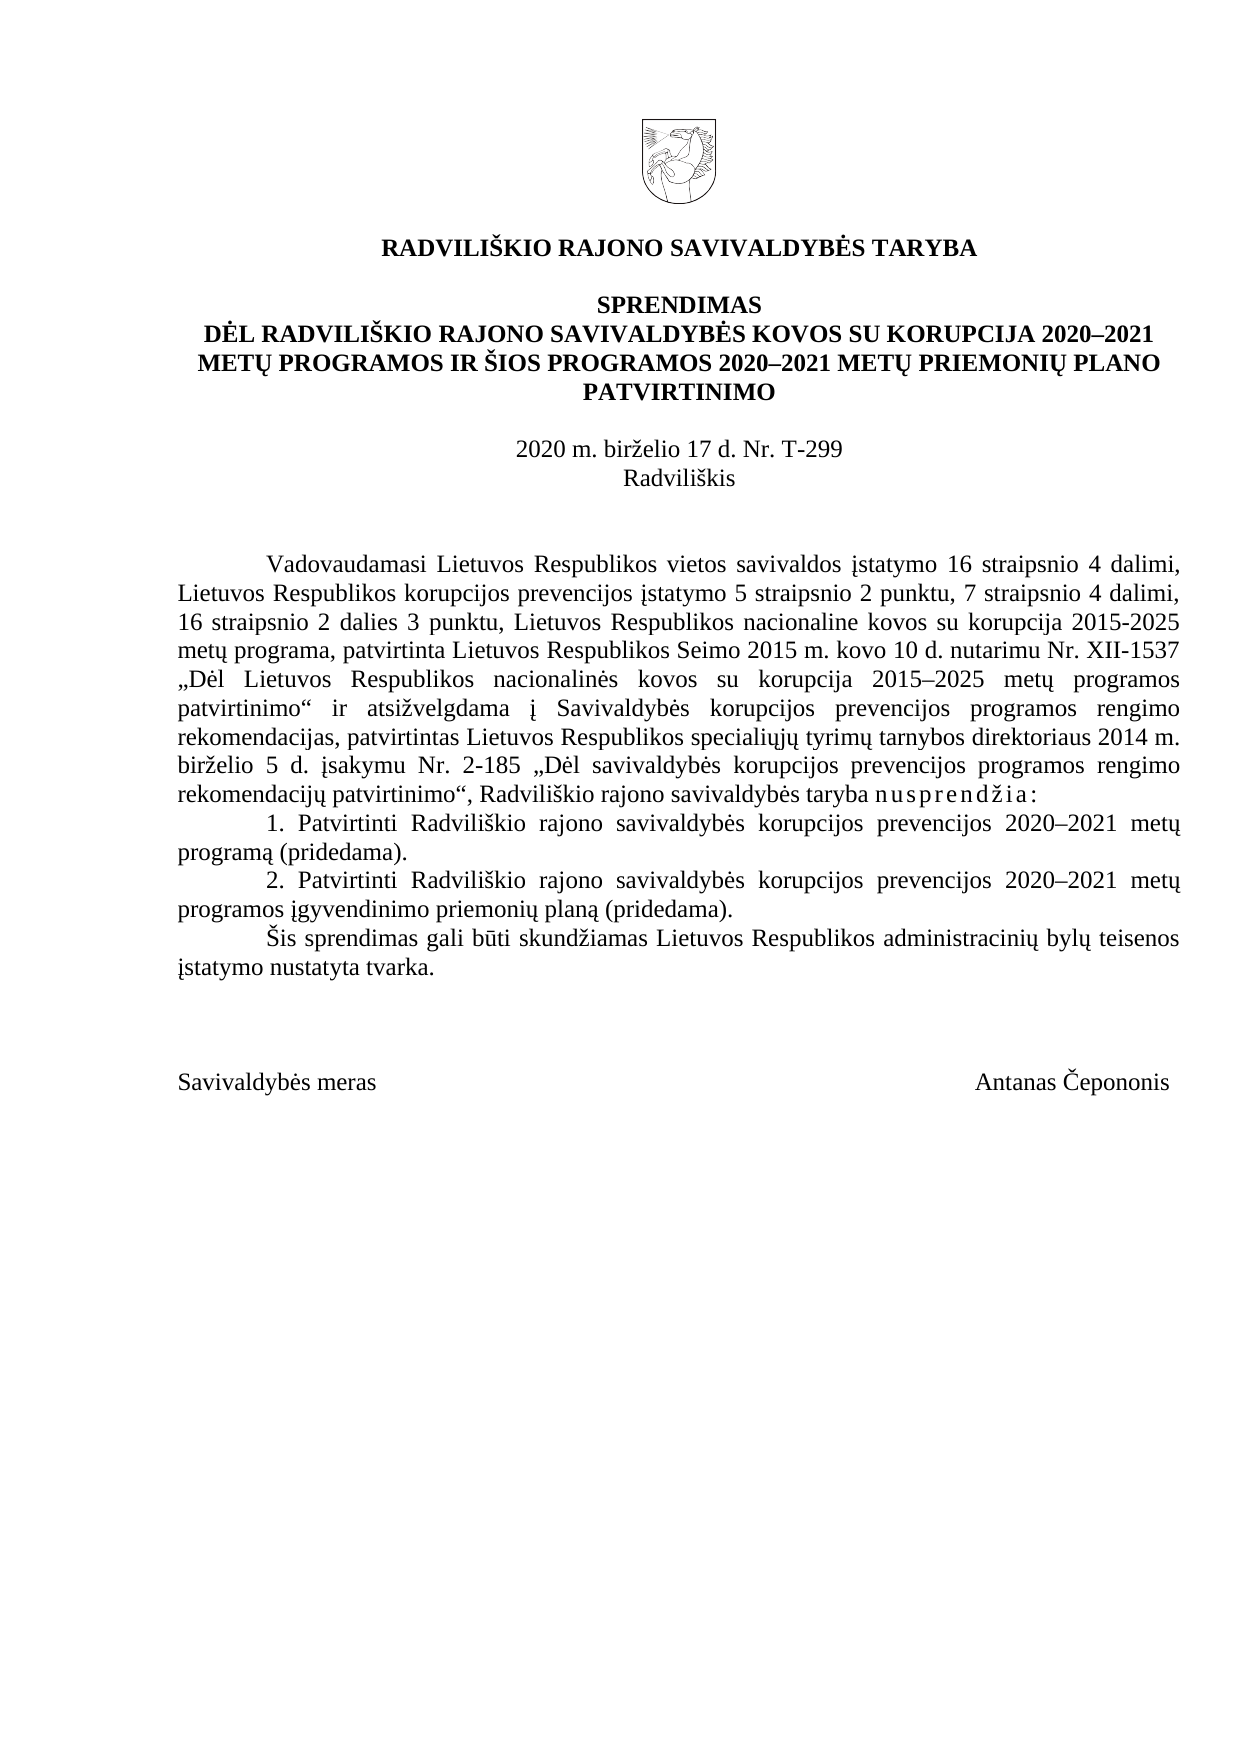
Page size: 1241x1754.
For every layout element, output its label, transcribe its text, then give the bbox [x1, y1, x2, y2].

text SPRENDIMAS [177, 290, 1181, 319]
text 2. Patvirtinti Radviliškio rajono savivaldybės korupcijos prevencijos 2020–2021 metų programos įgyvendinimo priemonių planą (pridedama). [177, 865, 1181, 923]
text Vadovaudamasi Lietuvos Respublikos vietos savivaldos įstatymo 16 straipsnio 4 dalimi, Lietuvos Respublikos korupcijos prevencijos įstatymo 5 straipsnio 2 punktu, 7 straipsnio 4 dalimi, 16 straipsnio 2 dalies 3 punktu, Lietuvos Respublikos nacionaline kovos su korupcija 2015-2025 metų programa, patvirtinta Lietuvos Respublikos Seimo 2015 m. kovo 10 d. nutarimu Nr. XII-1537 „Dėl Lietuvos Respublikos nacionalinės kovos su korupcija 2015–2025 metų programos patvirtinimo“ ir atsižvelgdama į Savivaldybės korupcijos prevencijos programos rengimo rekomendacijas, patvirtintas Lietuvos Respublikos specialiųjų tyrimų tarnybos direktoriaus 2014 m. birželio 5 d. įsakymu Nr. 2-185 „Dėl savivaldybės korupcijos prevencijos programos rengimo rekomendacijų patvirtinimo“, Radviliškio rajono savivaldybės taryba nusprendžia: [177, 549, 1181, 808]
text Radviliškis [177, 463, 1181, 492]
text RADVILIŠKIO RAJONO SAVIVALDYBĖS TARYBA [177, 233, 1181, 262]
text Savivaldybės meras Antanas Čepononis [177, 1067, 1181, 1095]
text 1. Patvirtinti Radviliškio rajono savivaldybės korupcijos prevencijos 2020–2021 metų programą (pridedama). [177, 808, 1181, 865]
text DĖL RADVILIŠKIO RAJONO SAVIVALDYBĖS KOVOS SU KORUPCIJA 2020–2021 METŲ PROGRAMOS IR ŠIOS PROGRAMOS 2020–2021 METŲ PRIEMONIŲ PLANO PATVIRTINIMO [177, 319, 1181, 405]
text Šis sprendimas gali būti skundžiamas Lietuvos Respublikos administracinių bylų teisenos įstatymo nustatyta tvarka. [177, 923, 1181, 980]
text 2020 m. birželio 17 d. Nr. T-299 [177, 434, 1181, 463]
